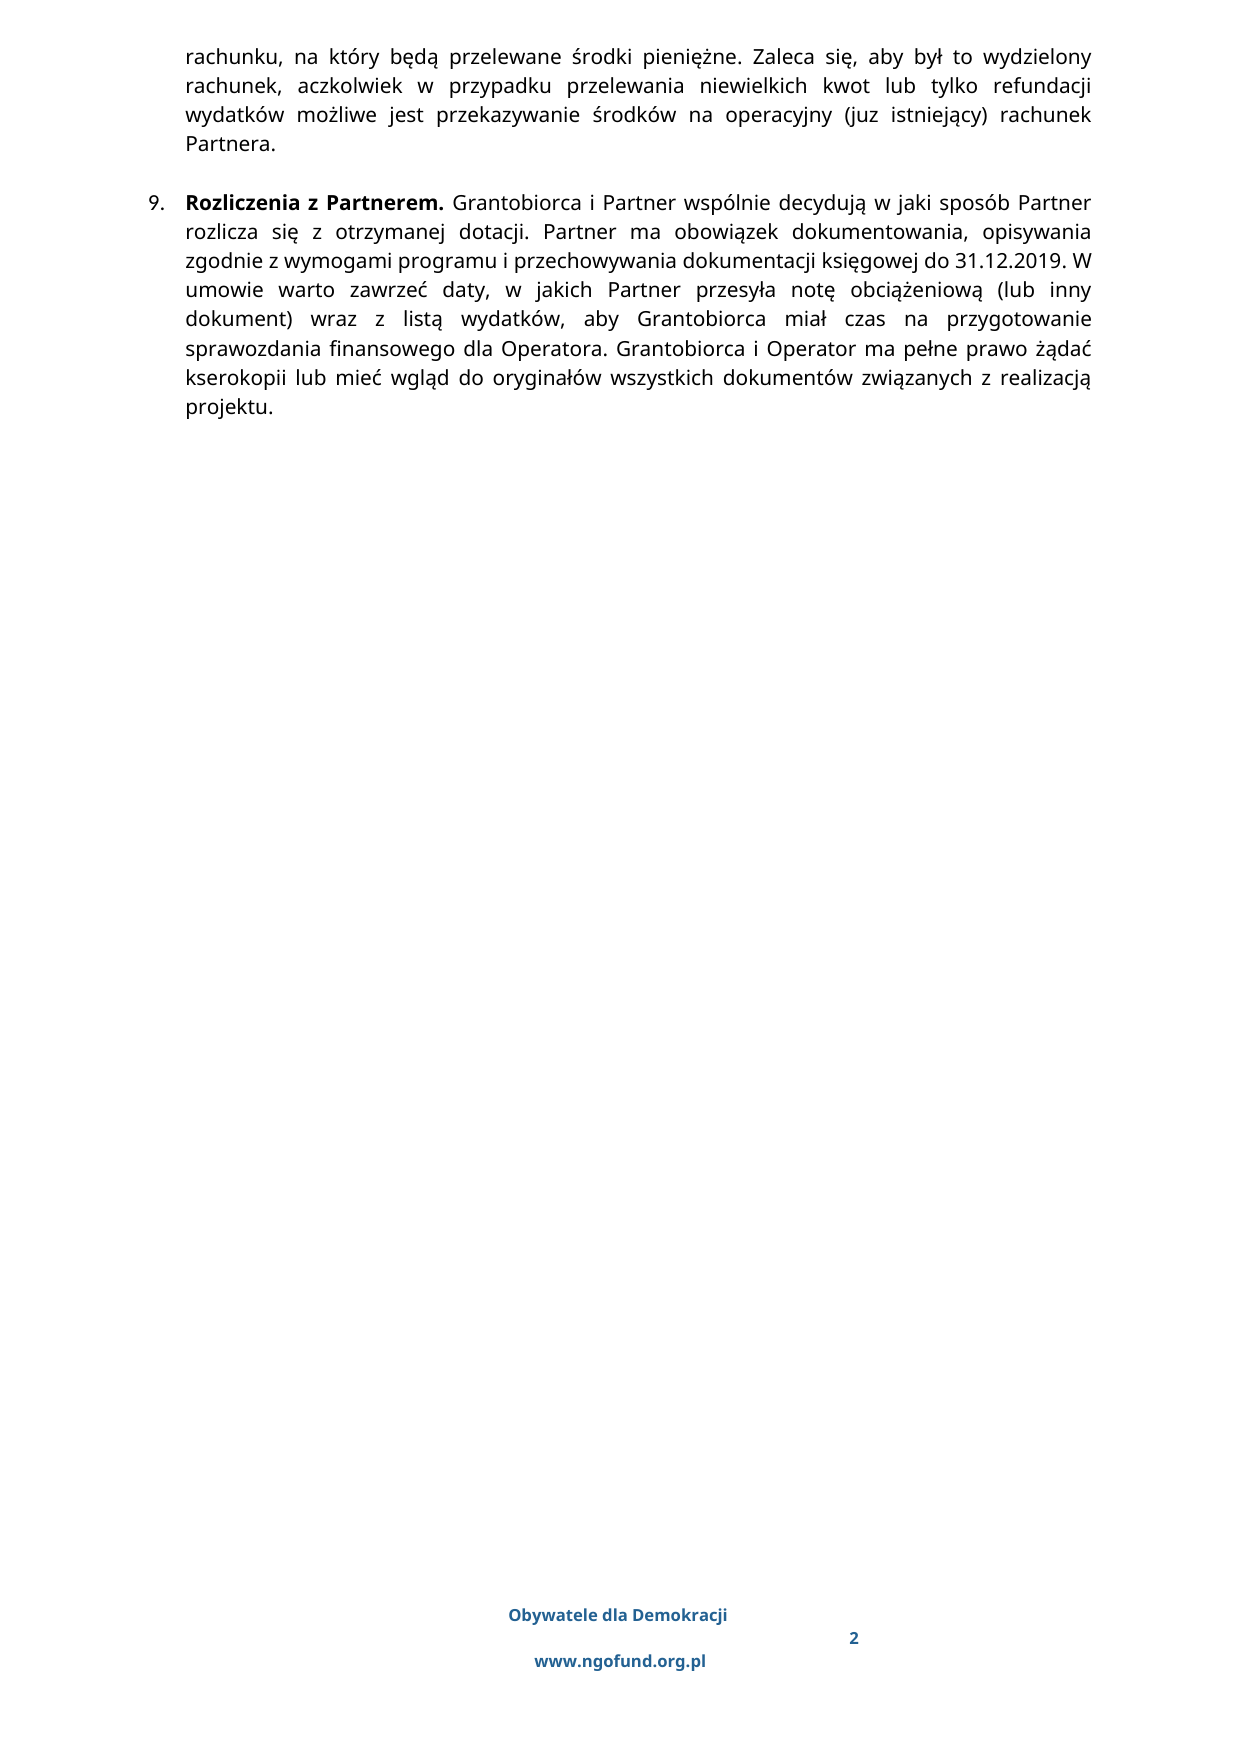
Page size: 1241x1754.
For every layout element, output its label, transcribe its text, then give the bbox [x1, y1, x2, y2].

list rachunku, na który będą przelewane środki pieniężne. Zaleca się, aby był to wydzielony rachunek, aczkolwiek w przypadku przelewania niewielkich kwot lub tylko refundacji wydatków możliwe jest przekazywanie środków na operacyjny (juz istniejący) rachunek Partnera. [148, 41, 1093, 158]
list Rozliczenia z Partnerem. Grantobiorca i Partner wspólnie decydują w jaki sposób Partner rozlicza się z otrzymanej dotacji. Partner ma obowiązek dokumentowania, opisywania zgodnie z wymogami programu i przechowywania dokumentacji księgowej do 31.12.2019. W umowie warto zawrzeć daty, w jakich Partner przesyła notę obciążeniową (lub inny dokument) wraz z listą wydatków, aby Grantobiorca miał czas na przygotowanie sprawozdania finansowego dla Operatora. Grantobiorca i Operator ma pełne prawo żądać kserokopii lub mieć wgląd do oryginałów wszystkich dokumentów związanych z realizacją projektu. [148, 187, 1093, 421]
